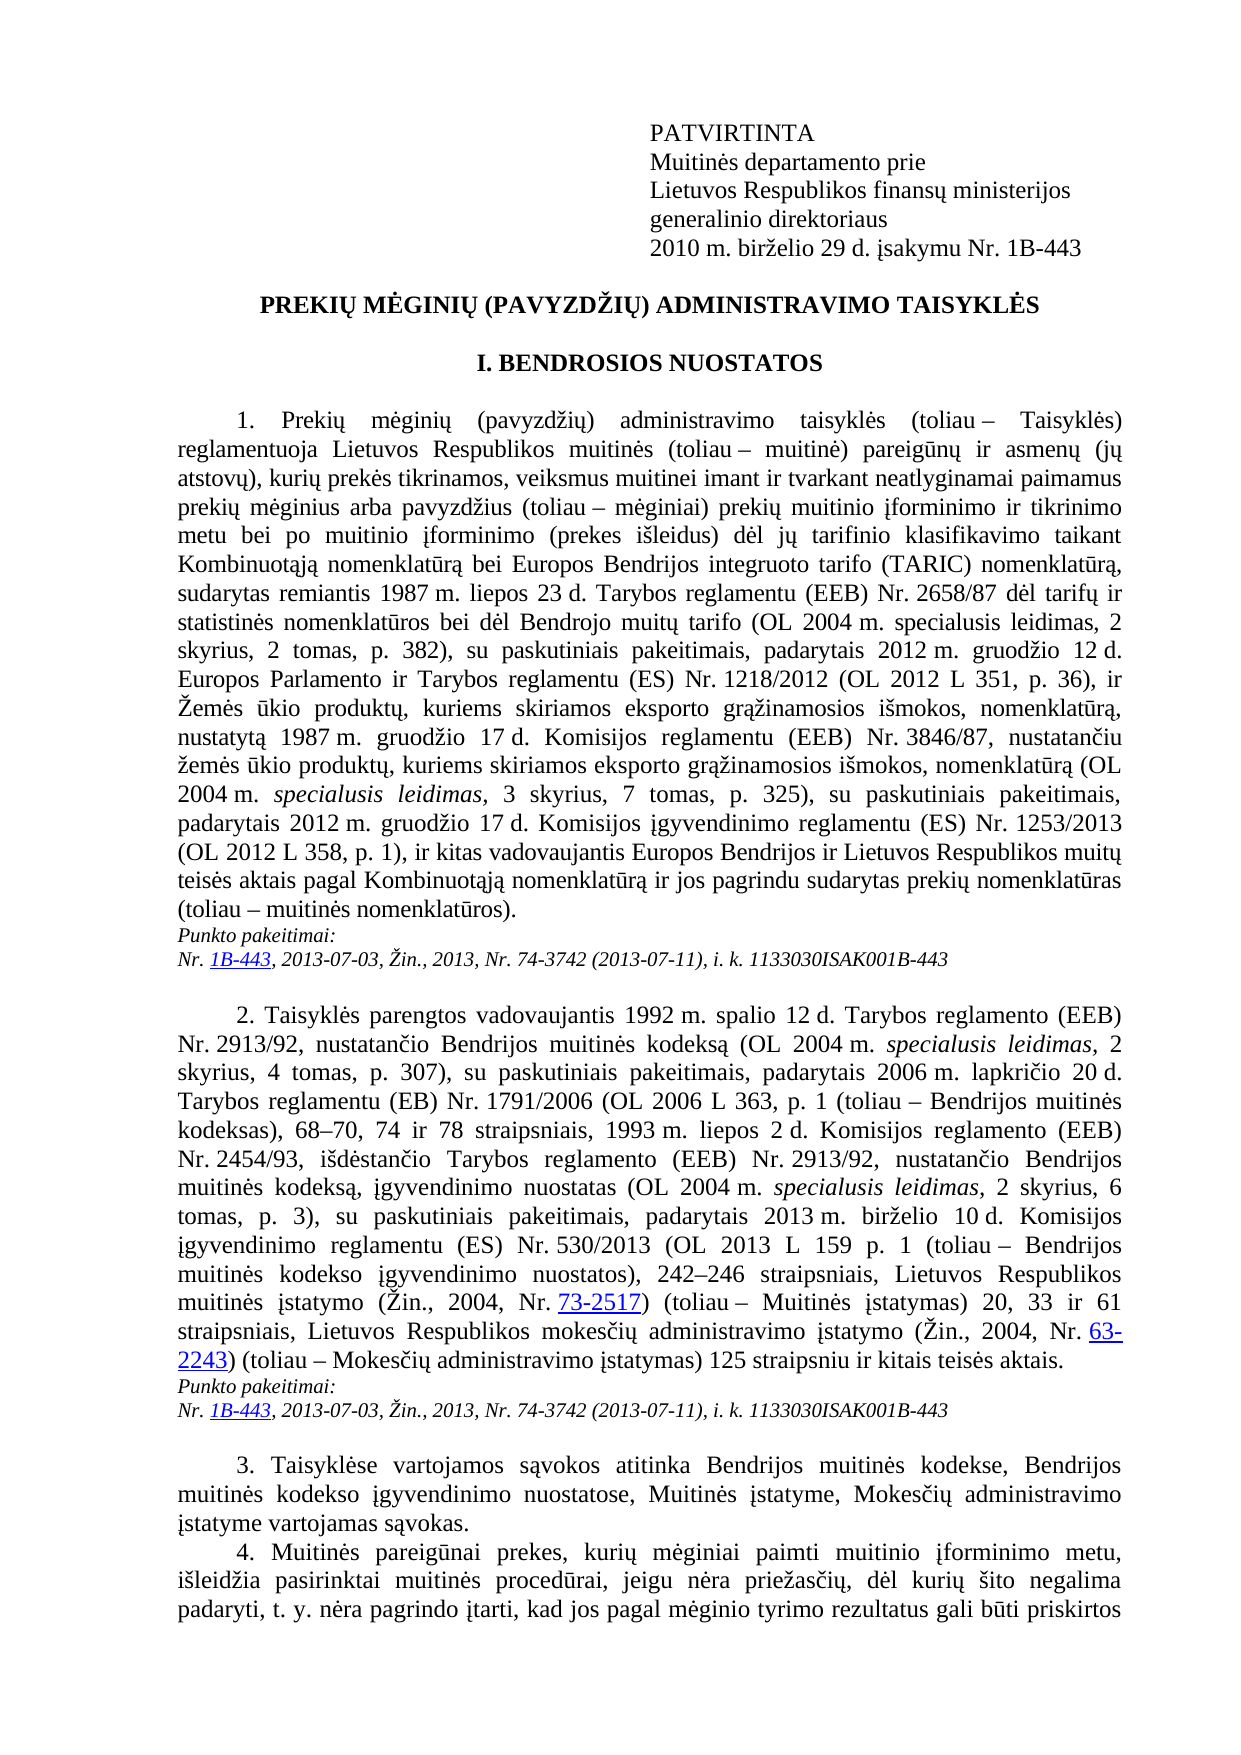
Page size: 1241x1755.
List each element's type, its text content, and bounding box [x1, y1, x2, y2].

text PREKIŲ MĖGINIŲ (PAVYZDŽIŲ) ADMINISTRAVIMO TAISYKLĖS [177, 291, 1122, 319]
text Muitinės departamento prie [649, 147, 1122, 176]
text 2010 m. birželio 29 d. įsakymu Nr. 1B-443 [649, 233, 1122, 262]
text 2. Taisyklės parengtos vadovaujantis 1992 m. spalio 12 d. Tarybos reglamento (EEB) Nr. 2913/92, nustatančio Bendrijos muitinės kodeksą (OL 2004 m. specialusis leidimas, 2 skyrius, 4 tomas, p. 307), su paskutiniais pakeitimais, padarytais 2006 m. lapkričio 20 d. Tarybos reglamentu (EB) Nr. 1791/2006 (OL 2006 L 363, p. 1 (toliau – Bendrijos muitinės kodeksas), 68–70, 74 ir 78 straipsniais, 1993 m. liepos 2 d. Komisijos reglamento (EEB) Nr. 2454/93, išdėstančio Tarybos reglamento (EEB) Nr. 2913/92, nustatančio Bendrijos muitinės kodeksą, įgyvendinimo nuostatas (OL 2004 m. specialusis leidimas, 2 skyrius, 6 tomas, p. 3), su paskutiniais pakeitimais, padarytais 2013 m. birželio 10 d. Komisijos įgyvendinimo reglamentu (ES) Nr. 530/2013 (OL 2013 L 159 p. 1 (toliau – Bendrijos muitinės kodekso įgyvendinimo nuostatos), 242–246 straipsniais, Lietuvos Respublikos muitinės įstatymo (Žin., 2004, Nr. 73-2517) (toliau – Muitinės įstatymas) 20, 33 ir 61 straipsniais, Lietuvos Respublikos mokesčių administravimo įstatymo (Žin., 2004, Nr. 63-2243) (toliau – Mokesčių administravimo įstatymas) 125 straipsniu ir kitais teisės aktais. [177, 1000, 1122, 1374]
text Nr. 1B-443, 2013-07-03, Žin., 2013, Nr. 74-3742 (2013-07-11), i. k. 1133030ISAK001B-443 [177, 1398, 1122, 1422]
text I. BENDROSIOS NUOSTATOS [177, 348, 1122, 377]
text 1. Prekių mėginių (pavyzdžių) administravimo taisyklės (toliau – Taisyklės) reglamentuoja Lietuvos Respublikos muitinės (toliau – muitinė) pareigūnų ir asmenų (jų atstovų), kurių prekės tikrinamos, veiksmus muitinei imant ir tvarkant neatlyginamai paimamus prekių mėginius arba pavyzdžius (toliau – mėginiai) prekių muitinio įforminimo ir tikrinimo metu bei po muitinio įforminimo (prekes išleidus) dėl jų tarifinio klasifikavimo taikant Kombinuotąją nomenklatūrą bei Europos Bendrijos integruoto tarifo (TARIC) nomenklatūrą, sudarytas remiantis 1987 m. liepos 23 d. Tarybos reglamentu (EEB) Nr. 2658/87 dėl tarifų ir statistinės nomenklatūros bei dėl Bendrojo muitų tarifo (OL 2004 m. specialusis leidimas, 2 skyrius, 2 tomas, p. 382), su paskutiniais pakeitimais, padarytais 2012 m. gruodžio 12 d. Europos Parlamento ir Tarybos reglamentu (ES) Nr. 1218/2012 (OL 2012 L 351, p. 36), ir Žemės ūkio produktų, kuriems skiriamos eksporto grąžinamosios išmokos, nomenklatūrą, nustatytą 1987 m. gruodžio 17 d. Komisijos reglamentu (EEB) Nr. 3846/87, nustatančiu žemės ūkio produktų, kuriems skiriamos eksporto grąžinamosios išmokos, nomenklatūrą (OL 2004 m. specialusis leidimas, 3 skyrius, 7 tomas, p. 325), su paskutiniais pakeitimais, padarytais 2012 m. gruodžio 17 d. Komisijos įgyvendinimo reglamentu (ES) Nr. 1253/2013 (OL 2012 L 358, p. 1), ir kitas vadovaujantis Europos Bendrijos ir Lietuvos Respublikos muitų teisės aktais pagal Kombinuotąją nomenklatūrą ir jos pagrindu sudarytas prekių nomenklatūras (toliau – muitinės nomenklatūros). [177, 406, 1122, 923]
text Lietuvos Respublikos finansų ministerijos [649, 176, 1122, 204]
text 4. Muitinės pareigūnai prekes, kurių mėginiai paimti muitinio įforminimo metu, išleidžia pasirinktai muitinės procedūrai, jeigu nėra priežasčių, dėl kurių šito negalima padaryti, t. y. nėra pagrindo įtarti, kad jos pagal mėginio tyrimo rezultatus gali būti priskirtos [177, 1537, 1122, 1623]
text Punkto pakeitimai: [177, 923, 1122, 947]
text generalinio direktoriaus [649, 204, 1122, 233]
text Nr. 1B-443, 2013-07-03, Žin., 2013, Nr. 74-3742 (2013-07-11), i. k. 1133030ISAK001B-443 [177, 947, 1122, 971]
text Punkto pakeitimai: [177, 1374, 1122, 1398]
text 3. Taisyklėse vartojamos sąvokos atitinka Bendrijos muitinės kodekse, Bendrijos muitinės kodekso įgyvendinimo nuostatose, Muitinės įstatyme, Mokesčių administravimo įstatyme vartojamas sąvokas. [177, 1451, 1122, 1537]
text PATVIRTINTA [649, 118, 1122, 147]
